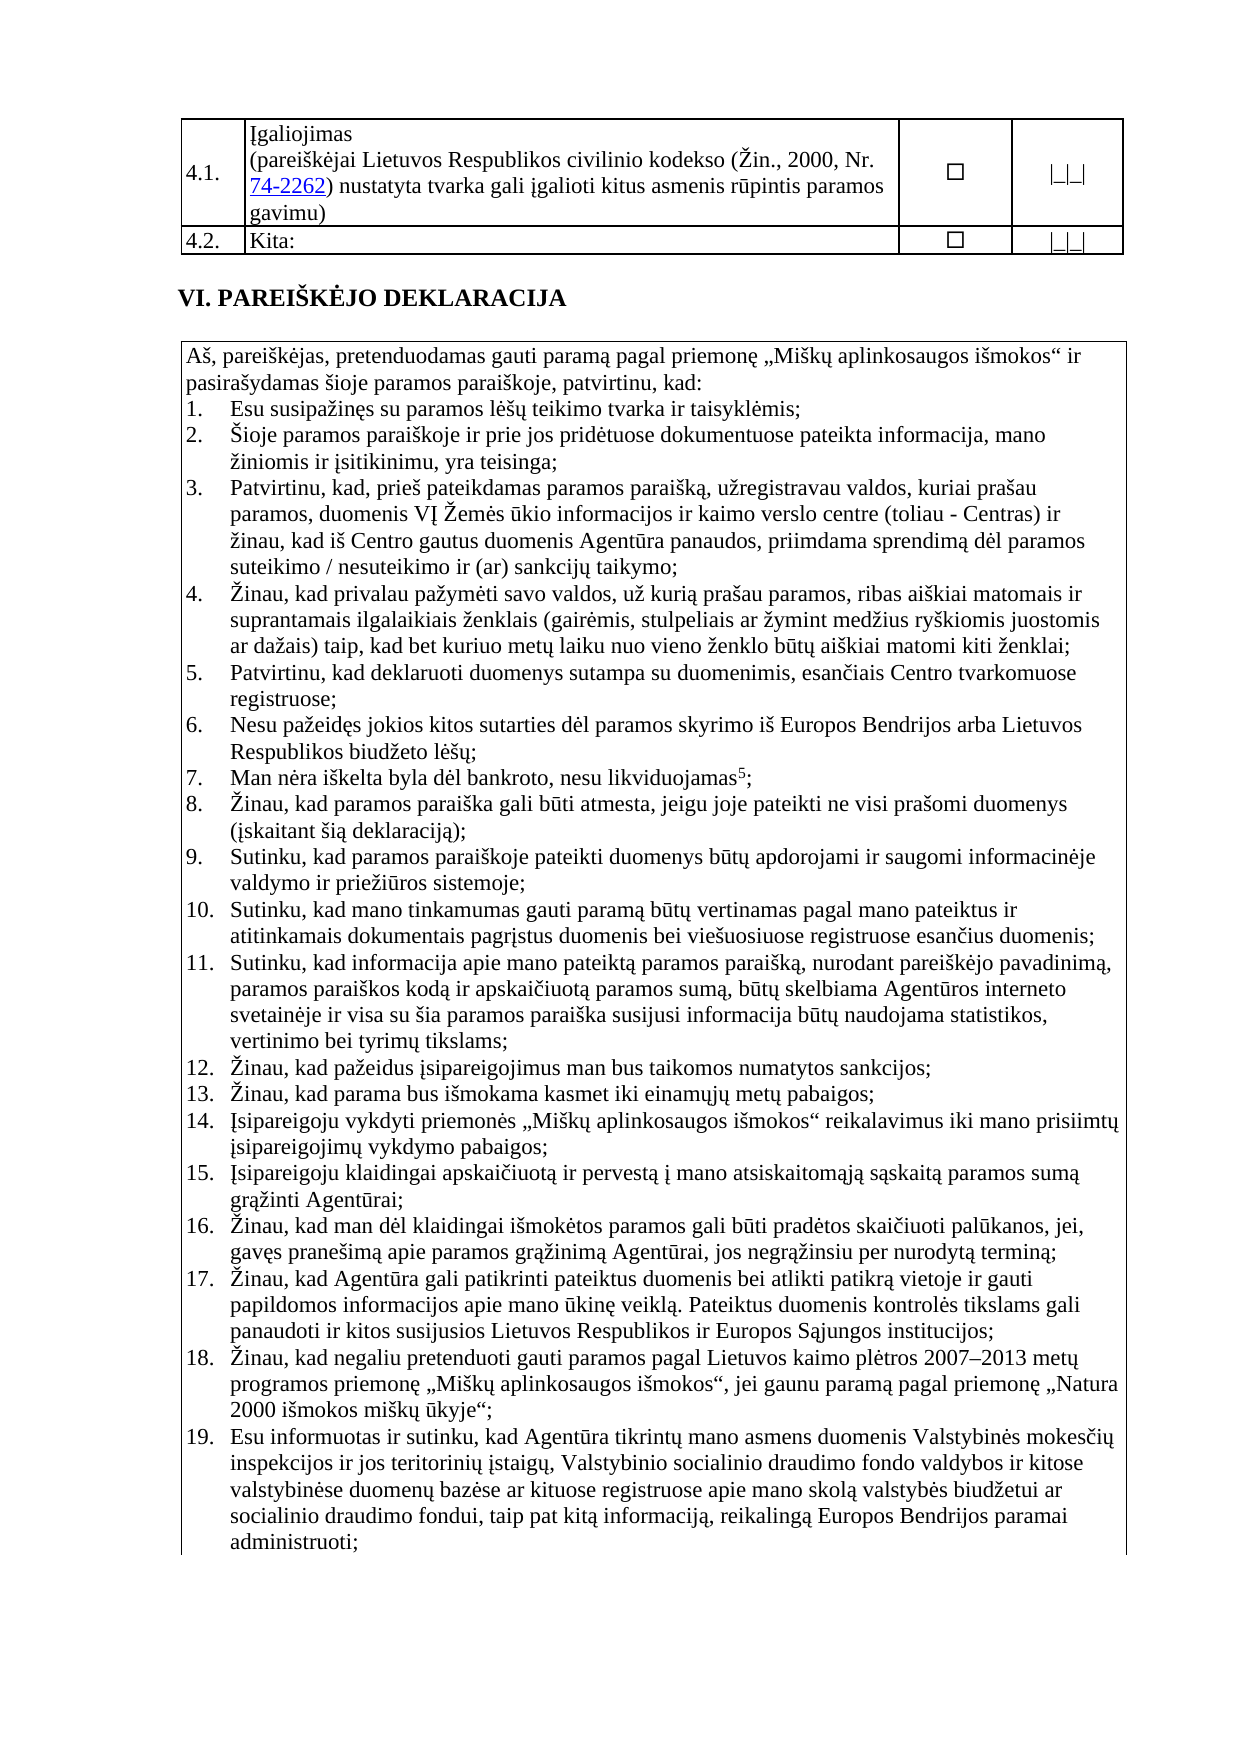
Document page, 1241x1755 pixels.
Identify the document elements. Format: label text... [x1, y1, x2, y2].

table_cell 11. [182, 949, 226, 1054]
table_cell Nesu pažeidęs jokios kitos sutarties dėl paramos skyrimo iš Europos Bendrijos arba Lietuvos Respublikos biudžeto lėšų; [226, 711, 1126, 764]
table_cell Įsipareigoju vykdyti priemonės „Miškų aplinkosaugos išmokos“ reikalavimus iki mano prisiimtų įsipareigojimų vykdymo pabaigos; [226, 1107, 1126, 1159]
table_cell 10. [182, 896, 226, 948]
table_cell Patvirtinu, kad deklaruoti duomenys sutampa su duomenimis, esančiais Centro tvarkomuose registruose; [226, 659, 1126, 711]
table_cell Žinau, kad paramos paraiška gali būti atmesta, jeigu joje pateikti ne visi prašomi duomenys (įskaitant šią deklaraciją); [226, 790, 1126, 843]
table_cell 6. [182, 711, 226, 764]
table_cell 13. [182, 1080, 226, 1107]
table_cell 5. [182, 659, 226, 711]
table_cell [] [900, 120, 1011, 225]
table_cell 2. [182, 421, 226, 474]
table_cell |_|_| [1013, 227, 1122, 253]
table_cell 16. [182, 1212, 226, 1265]
table_cell Žinau, kad privalau pažymėti savo valdos, už kurią prašau paramos, ribas aiškiai matomais ir suprantamais ilgalaikiais ženklais (gairėmis, stulpeliais ar žymint medžius ryškiomis juostomis ar dažais) taip, kad bet kuriuo metų laiku nuo vieno ženklo būtų aiškiai matomi kiti ženklai; [226, 580, 1126, 659]
table_cell 4. [182, 580, 226, 659]
table_cell Esu susipažinęs su paramos lėšų teikimo tvarka ir taisyklėmis; [226, 395, 1126, 421]
table_cell Įsipareigoju klaidingai apskaičiuotą ir pervestą į mano atsiskaitomąją sąskaitą paramos sumą grąžinti Agentūrai; [226, 1159, 1126, 1212]
table_cell 18. [182, 1344, 226, 1423]
table_cell 19. [182, 1423, 226, 1555]
table_cell Šioje paramos paraiškoje ir prie jos pridėtuose dokumentuose pateikta informacija, mano žiniomis ir įsitikinimu, yra teisinga; [226, 421, 1126, 474]
table_cell 1. [182, 395, 226, 421]
text VI. PAREIŠKĖJO DEKLARACIJA [177, 283, 1122, 312]
table_cell Žinau, kad pažeidus įsipareigojimus man bus taikomos numatytos sankcijos; [226, 1054, 1126, 1080]
table_cell Žinau, kad negaliu pretenduoti gauti paramos pagal Lietuvos kaimo plėtros 2007–2013 metų programos priemonę „Miškų aplinkosaugos išmokos“, jei gaunu paramą pagal priemonę „Natura 2000 išmokos miškų ūkyje“; [226, 1344, 1126, 1423]
table_cell Žinau, kad man dėl klaidingai išmokėtos paramos gali būti pradėtos skaičiuoti palūkanos, jei, gavęs pranešimą apie paramos grąžinimą Agentūrai, jos negrąžinsiu per nurodytą terminą; [226, 1212, 1126, 1265]
table_cell 3. [182, 474, 226, 579]
table_cell 8. [182, 790, 226, 843]
table_cell Sutinku, kad paramos paraiškoje pateikti duomenys būtų apdorojami ir saugomi informacinėje valdymo ir priežiūros sistemoje; [226, 843, 1126, 896]
table_cell 14. [182, 1107, 226, 1159]
table_cell Sutinku, kad informacija apie mano pateiktą paramos paraišką, nurodant pareiškėjo pavadinimą, paramos paraiškos kodą ir apskaičiuotą paramos sumą, būtų skelbiama Agentūros interneto svetainėje ir visa su šia paramos paraiška susijusi informacija būtų naudojama statistikos, vertinimo bei tyrimų tikslams; [226, 949, 1126, 1054]
table_cell Esu informuotas ir sutinku, kad Agentūra tikrintų mano asmens duomenis Valstybinės mokesčių inspekcijos ir jos teritorinių įstaigų, Valstybinio socialinio draudimo fondo valdybos ir kitose valstybinėse duomenų bazėse ar kituose registruose apie mano skolą valstybės biudžetui ar socialinio draudimo fondui, taip pat kitą informaciją, reikalingą Europos Bendrijos paramai administruoti; [226, 1423, 1126, 1555]
table_cell Man nėra iškelta byla dėl bankroto, nesu likviduojamas5; [226, 764, 1126, 790]
table_cell 4.2. [182, 227, 244, 253]
table_cell |_|_| [1013, 120, 1122, 225]
table_cell Įgaliojimas (pareiškėjai Lietuvos Respublikos civilinio kodekso (Žin., 2000, Nr. 74-2262) nustatyta tvarka gali įgalioti kitus asmenis rūpintis paramos gavimu) [246, 120, 898, 225]
table_header Aš, pareiškėjas, pretenduodamas gauti paramą pagal priemonę „Miškų aplinkosaugos išmokos“ ir pasirašydamas šioje paramos paraiškoje, patvirtinu, kad: [182, 342, 1126, 395]
table_cell 17. [182, 1265, 226, 1344]
table_cell Žinau, kad Agentūra gali patikrinti pateiktus duomenis bei atlikti patikrą vietoje ir gauti papildomos informacijos apie mano ūkinę veiklą. Pateiktus duomenis kontrolės tikslams gali panaudoti ir kitos susijusios Lietuvos Respublikos ir Europos Sąjungos institucijos; [226, 1265, 1126, 1344]
table_cell Žinau, kad parama bus išmokama kasmet iki einamųjų metų pabaigos; [226, 1080, 1126, 1107]
table_cell [] [900, 227, 1011, 253]
table_cell 7. [182, 764, 226, 790]
table_cell 9. [182, 843, 226, 896]
table_cell 15. [182, 1159, 226, 1212]
table_cell Sutinku, kad mano tinkamumas gauti paramą būtų vertinamas pagal mano pateiktus ir atitinkamais dokumentais pagrįstus duomenis bei viešuosiuose registruose esančius duomenis; [226, 896, 1126, 948]
table_cell Kita: [246, 227, 898, 253]
table_cell Patvirtinu, kad, prieš pateikdamas paramos paraišką, užregistravau valdos, kuriai prašau paramos, duomenis VĮ Žemės ūkio informacijos ir kaimo verslo centre (toliau - Centras) ir žinau, kad iš Centro gautus duomenis Agentūra panaudos, priimdama sprendimą dėl paramos suteikimo / nesuteikimo ir (ar) sankcijų taikymo; [226, 474, 1126, 579]
table_cell 4.1. [182, 120, 244, 225]
table_cell 12. [182, 1054, 226, 1080]
